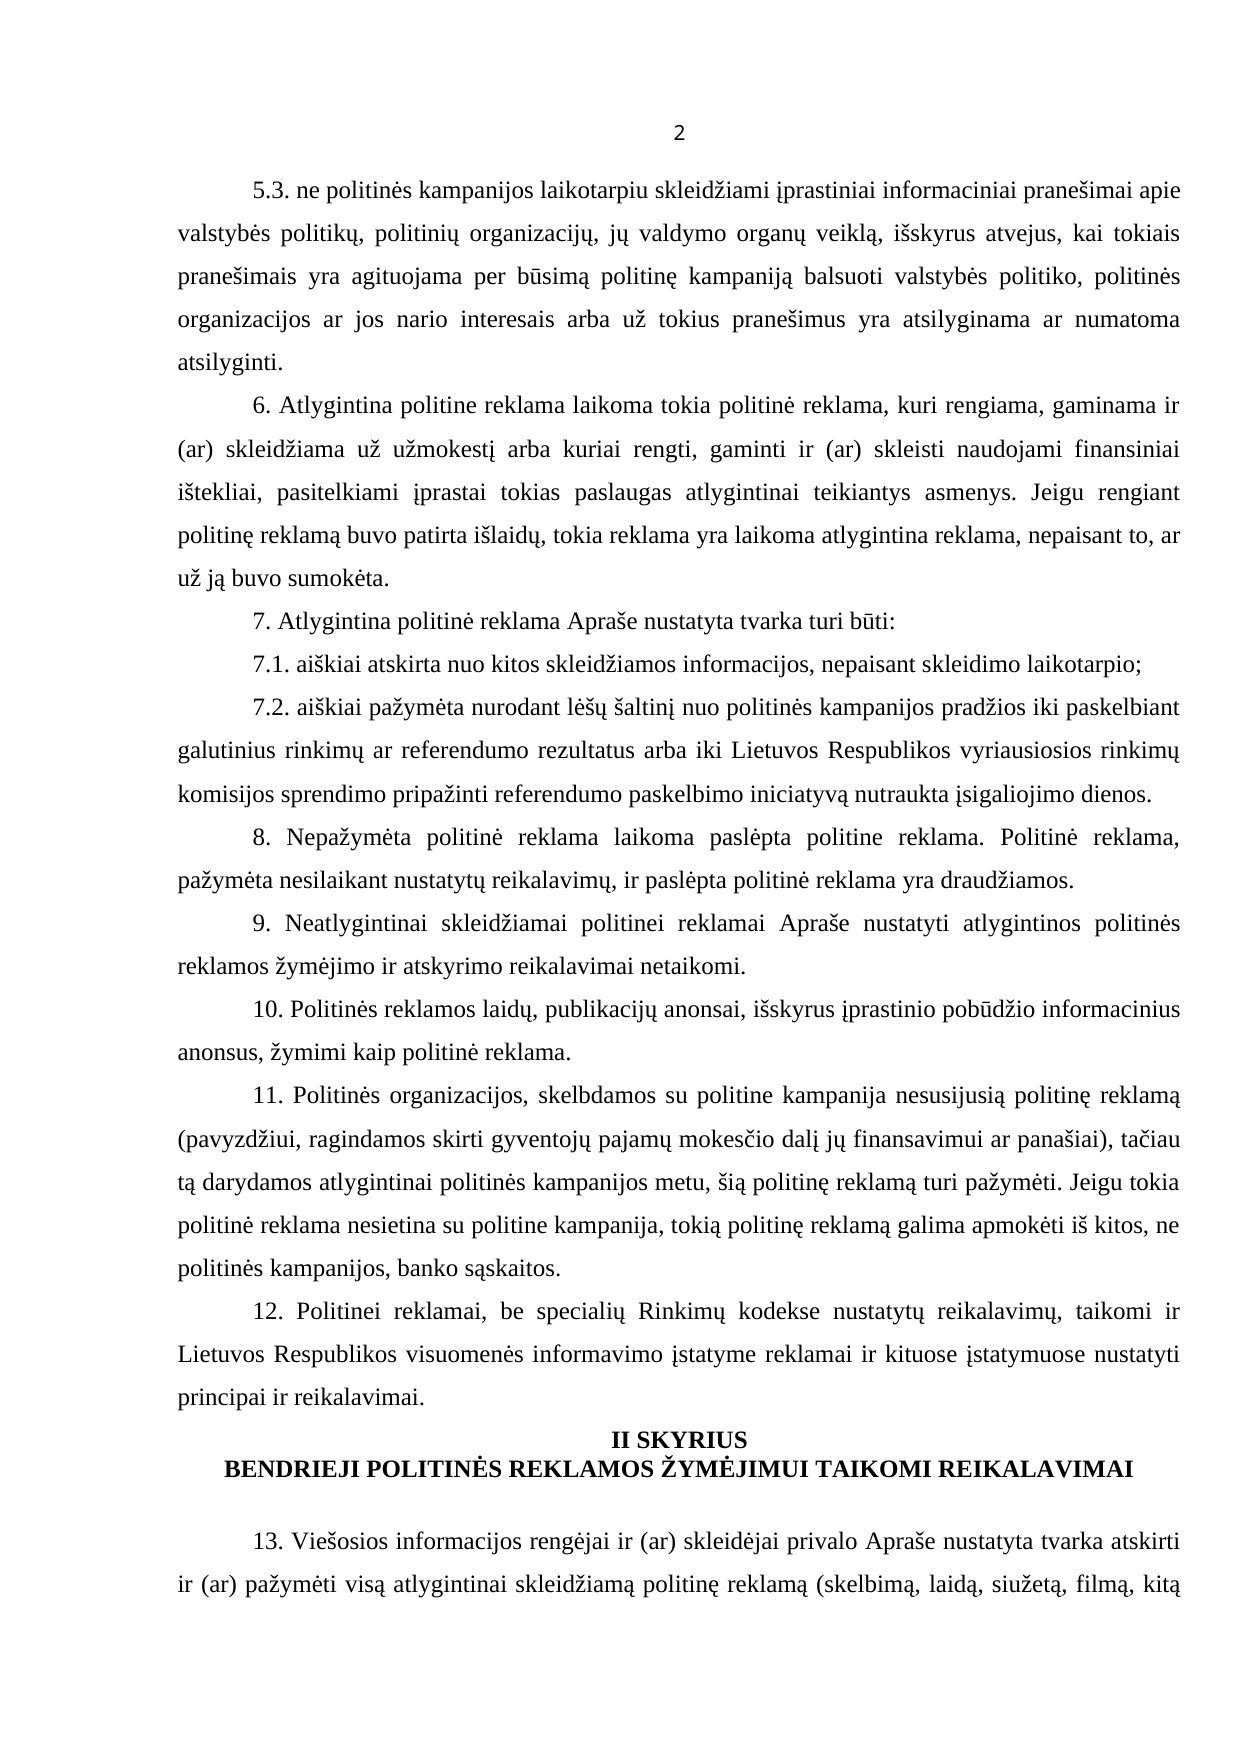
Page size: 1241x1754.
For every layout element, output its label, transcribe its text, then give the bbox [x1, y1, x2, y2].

text 9. Neatlygintinai skleidžiamai politinei reklamai Apraše nustatyti atlygintinos politinės reklamos žymėjimo ir atskyrimo reikalavimai netaikomi. [177, 908, 1181, 980]
text 13. Viešosios informacijos rengėjai ir (ar) skleidėjai privalo Apraše nustatyta tvarka atskirti ir (ar) pažymėti visą atlygintinai skleidžiamą politinę reklamą (skelbimą, laidą, siužetą, filmą, kitą [177, 1526, 1181, 1598]
text 12. Politinei reklamai, be specialių Rinkimų kodekse nustatytų reikalavimų, taikomi ir Lietuvos Respublikos visuomenės informavimo įstatyme reklamai ir kituose įstatymuose nustatyti principai ir reikalavimai. [177, 1296, 1181, 1411]
text 7.1. aiškiai atskirta nuo kitos skleidžiamos informacijos, nepaisant skleidimo laikotarpio; [177, 649, 1181, 678]
text 10. Politinės reklamos laidų, publikacijų anonsai, išskyrus įprastinio pobūdžio informacinius anonsus, žymimi kaip politinė reklama. [177, 994, 1181, 1066]
text 11. Politinės organizacijos, skelbdamos su politine kampanija nesusijusią politinę reklamą (pavyzdžiui, ragindamos skirti gyventojų pajamų mokesčio dalį jų finansavimui ar panašiai), tačiau tą darydamos atlygintinai politinės kampanijos metu, šią politinę reklamą turi pažymėti. Jeigu tokia politinė reklama nesietina su politine kampanija, tokią politinę reklamą galima apmokėti iš kitos, ne politinės kampanijos, banko sąskaitos. [177, 1081, 1181, 1282]
text II SKYRIUS [177, 1426, 1181, 1454]
text 8. Nepažymėta politinė reklama laikoma paslėpta politine reklama. Politinė reklama, pažymėta nesilaikant nustatytų reikalavimų, ir paslėpta politinė reklama yra draudžiamos. [177, 822, 1181, 894]
text 6. Atlygintina politine reklama laikoma tokia politinė reklama, kuri rengiama, gaminama ir (ar) skleidžiama už užmokestį arba kuriai rengti, gaminti ir (ar) skleisti naudojami finansiniai ištekliai, pasitelkiami įprastai tokias paslaugas atlygintinai teikiantys asmenys. Jeigu rengiant politinę reklamą buvo patirta išlaidų, tokia reklama yra laikoma atlygintina reklama, nepaisant to, ar už ją buvo sumokėta. [177, 391, 1181, 592]
text 5.3. ne politinės kampanijos laikotarpiu skleidžiami įprastiniai informaciniai pranešimai apie valstybės politikų, politinių organizacijų, jų valdymo organų veiklą, išskyrus atvejus, kai tokiais pranešimais yra agituojama per būsimą politinę kampaniją balsuoti valstybės politiko, politinės organizacijos ar jos nario interesais arba už tokius pranešimus yra atsilyginama ar numatoma atsilyginti. [177, 175, 1181, 376]
text 7. Atlygintina politinė reklama Apraše nustatyta tvarka turi būti: [177, 606, 1181, 635]
text 7.2. aiškiai pažymėta nurodant lėšų šaltinį nuo politinės kampanijos pradžios iki paskelbiant galutinius rinkimų ar referendumo rezultatus arba iki Lietuvos Respublikos vyriausiosios rinkimų komisijos sprendimo pripažinti referendumo paskelbimo iniciatyvą nutraukta įsigaliojimo dienos. [177, 692, 1181, 807]
text BENDRIEJI POLITINĖS REKLAMOS ŽYMĖJIMUI TAIKOMI REIKALAVIMAI [177, 1454, 1181, 1483]
